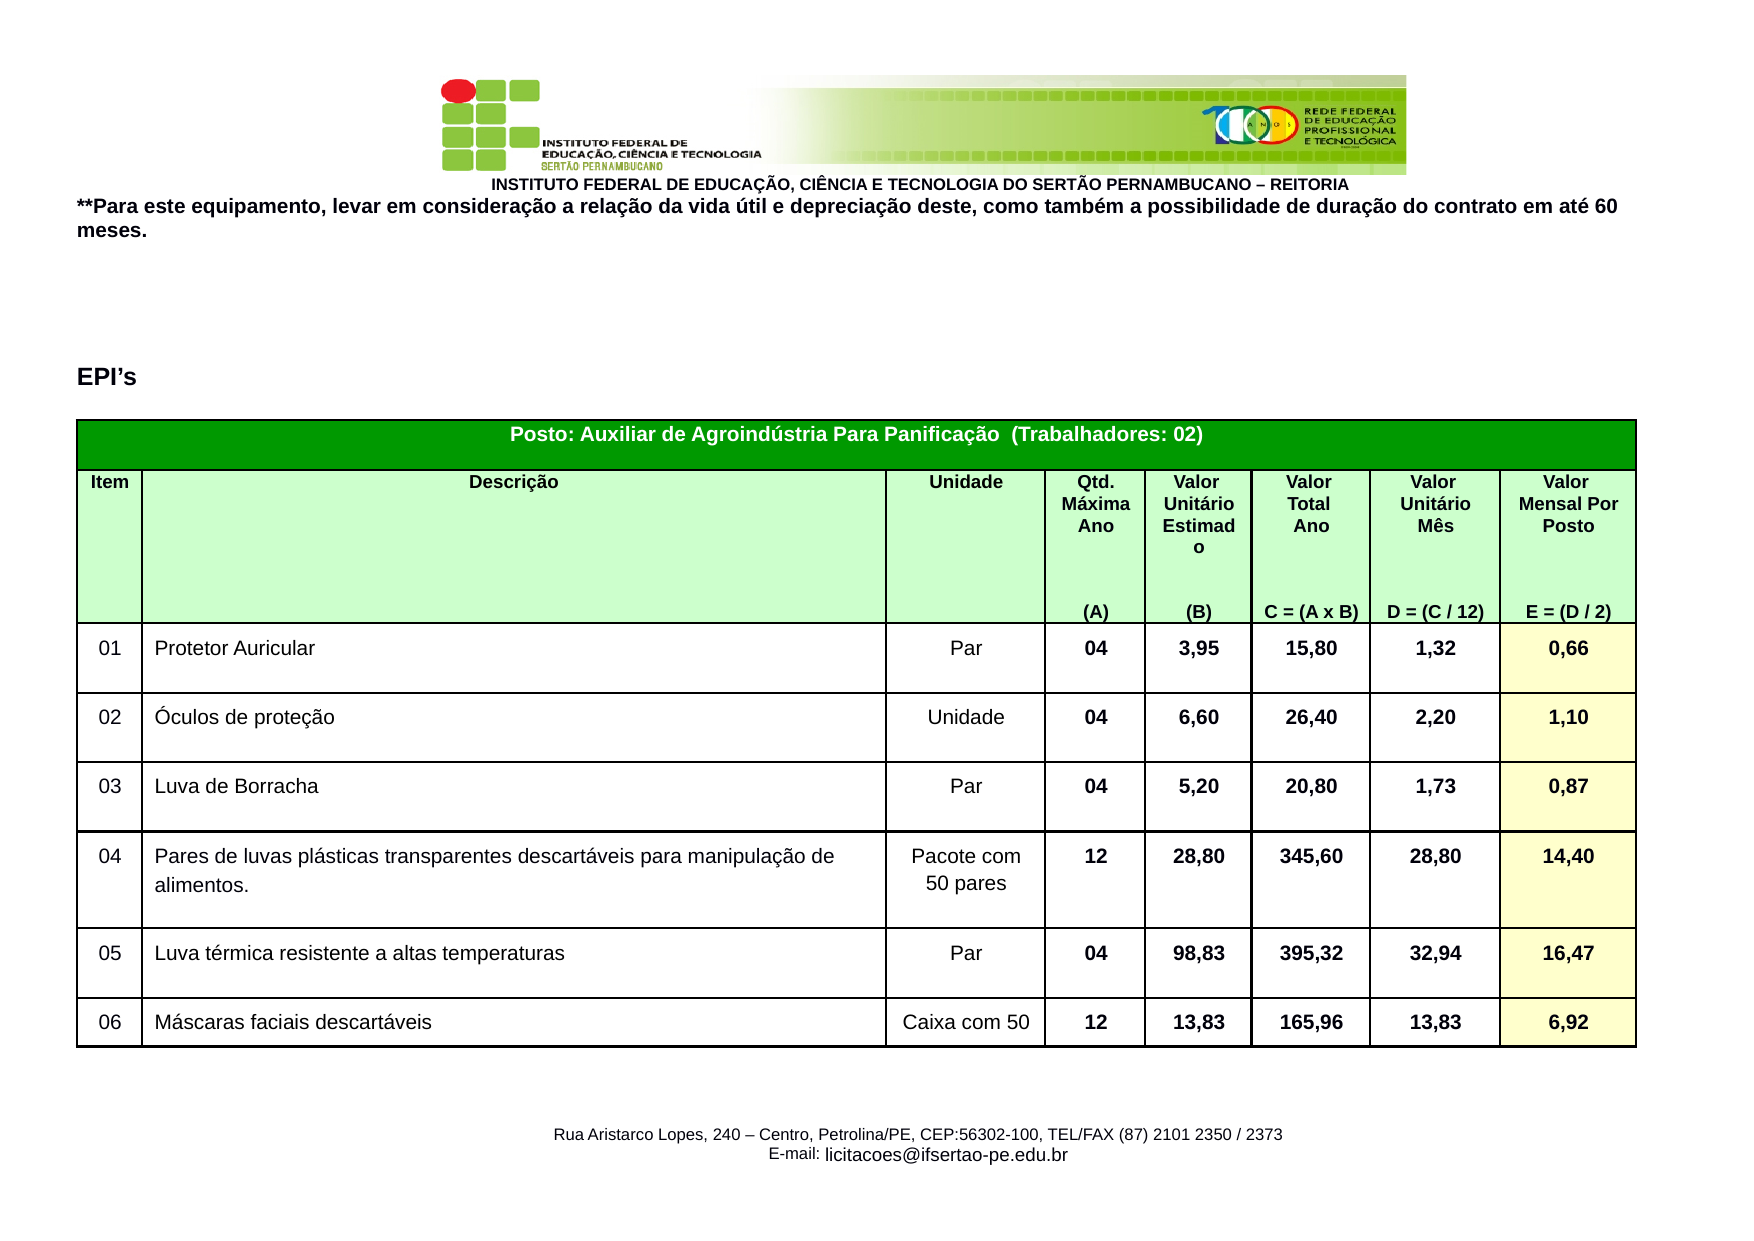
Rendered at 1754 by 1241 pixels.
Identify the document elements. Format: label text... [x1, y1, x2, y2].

table_cell 03 [78, 763, 141, 830]
table_cell Par [887, 624, 1044, 692]
table_cell 5,20 [1146, 763, 1250, 830]
table_cell Unidade [887, 471, 1044, 622]
table_cell Pacote com 50 pares [887, 833, 1044, 927]
table_cell 04 [1046, 929, 1144, 997]
table_cell 2,20 [1371, 694, 1499, 761]
table_cell 06 [78, 999, 141, 1045]
table_cell 26,40 [1253, 694, 1369, 761]
table_cell 28,80 [1371, 833, 1499, 927]
table_cell 395,32 [1253, 929, 1369, 997]
table_cell 12 [1046, 833, 1144, 927]
table_header Posto: Auxiliar de Agroindústria Para Panificação (Trabalhadores: 02) [78, 421, 1635, 469]
table_cell 04 [1046, 694, 1144, 761]
table_cell 3,95 [1146, 624, 1250, 692]
table_cell 13,83 [1146, 999, 1250, 1045]
table_cell 14,40 [1501, 833, 1635, 927]
table_cell Protetor Auricular [143, 624, 885, 692]
table_cell 04 [1046, 624, 1144, 692]
table_cell 6,60 [1146, 694, 1250, 761]
subtitle **Para este equipamento, levar em consideração a relação da vida útil e depreciação deste, como também a possibilidade de duração do contrato em até 60 meses. [77, 194, 1686, 242]
table_cell Valor Unitário Mês D = (C / 12) [1371, 471, 1499, 622]
table_cell Unidade [887, 694, 1044, 761]
table_cell 1,10 [1501, 694, 1635, 761]
table_cell 0,87 [1501, 763, 1635, 830]
table_cell 04 [1046, 763, 1144, 830]
table_cell 02 [78, 694, 141, 761]
table_cell 1,73 [1371, 763, 1499, 830]
table_cell 345,60 [1253, 833, 1369, 927]
table_cell 20,80 [1253, 763, 1369, 830]
table_cell 12 [1046, 999, 1144, 1045]
table_cell 16,47 [1501, 929, 1635, 997]
table_cell 04 [78, 833, 141, 927]
table_cell Pares de luvas plásticas transparentes descartáveis para manipulação de alimentos. [143, 833, 885, 927]
table_cell 01 [78, 624, 141, 692]
table_cell Item [78, 471, 141, 622]
table_cell 15,80 [1253, 624, 1369, 692]
table_cell 32,94 [1371, 929, 1499, 997]
table_cell Caixa com 50 [887, 999, 1044, 1045]
table_cell Descrição [143, 471, 885, 622]
table_cell 1,32 [1371, 624, 1499, 692]
table_cell 05 [78, 929, 141, 997]
table_cell 98,83 [1146, 929, 1250, 997]
table_cell 165,96 [1253, 999, 1369, 1045]
table_cell Luva térmica resistente a altas temperaturas [143, 929, 885, 997]
table_cell 0,66 [1501, 624, 1635, 692]
picture [430, 75, 1407, 175]
table_cell Valor Total Ano C = (A x B) [1253, 471, 1369, 622]
table_cell 28,80 [1146, 833, 1250, 927]
table_cell Máscaras faciais descartáveis [143, 999, 885, 1045]
table_cell Óculos de proteção [143, 694, 885, 761]
subtitle EPI’s [77, 362, 1686, 391]
table_cell Par [887, 929, 1044, 997]
table_cell Par [887, 763, 1044, 830]
table_cell 6,92 [1501, 999, 1635, 1045]
table_cell 13,83 [1371, 999, 1499, 1045]
table_cell Valor Mensal Por Posto E = (D / 2) [1501, 471, 1635, 622]
table_cell Luva de Borracha [143, 763, 885, 830]
table_cell Qtd. Máxima Ano (A) [1046, 471, 1144, 622]
table_cell Valor Unitário Estimado (B) [1146, 471, 1250, 622]
